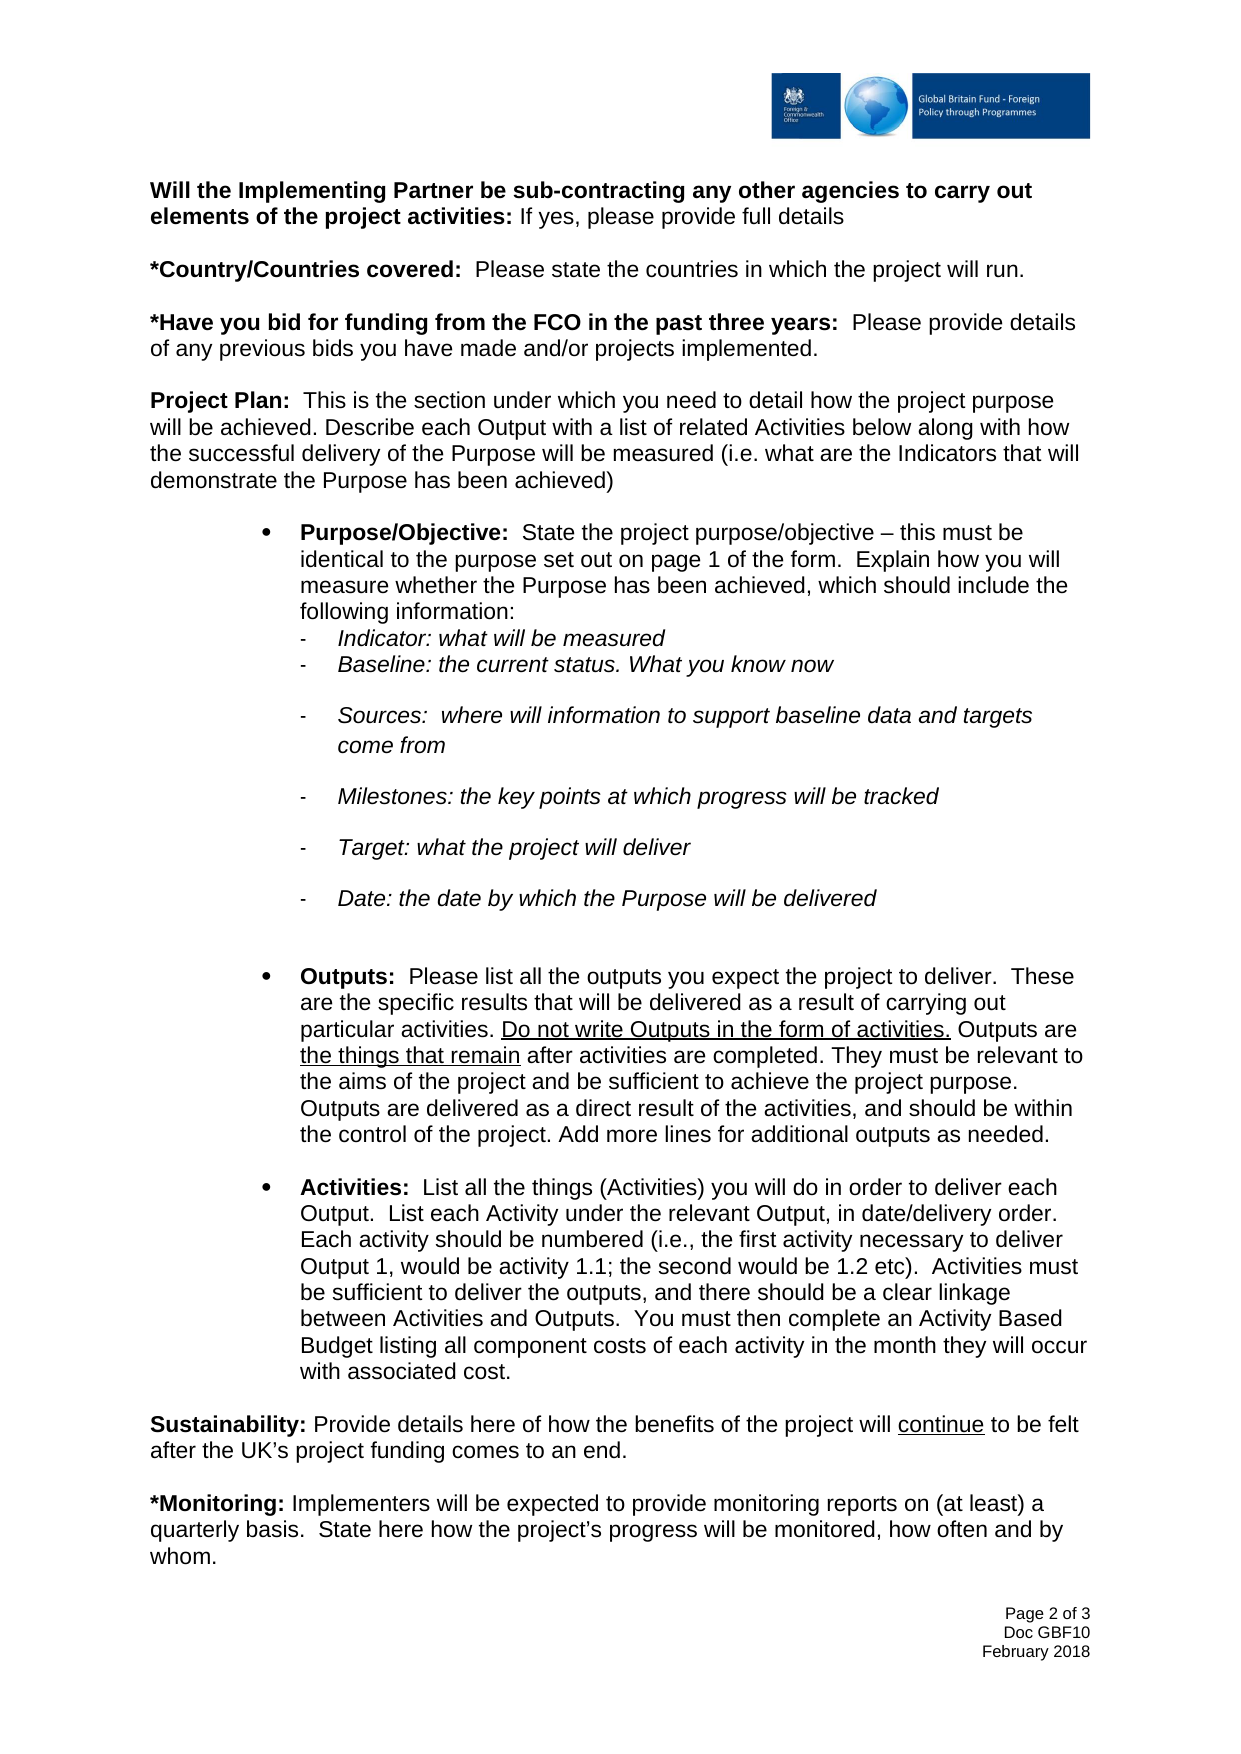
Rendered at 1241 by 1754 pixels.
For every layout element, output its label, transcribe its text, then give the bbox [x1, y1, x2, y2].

text Project Plan: This is the section under which you need to detail how the project purpose will be achieved. Describe each Output with a list of related Activities below along with how the successful delivery of the Purpose will be measured (i.e. what are the Indicators that will demonstrate the Purpose has been achieved) [150, 387, 1090, 493]
list Baseline: the current status. What you know now [300, 651, 1090, 677]
list Outputs: Please list all the outputs you expect the project to deliver. These are the specific results that will be delivered as a result of carrying out particular activities. Do not write Outputs in the form of activities. Outputs are the things that remain after activities are completed. They must be relevant to the aims of the project and be sufficient to achieve the project purpose. Outputs are delivered as a direct result of the activities, and should be within the control of the project. Add more lines for additional outputs as needed. [262, 963, 1090, 1147]
list Purpose/Objective: State the project purpose/objective – this must be identical to the purpose set out on page 1 of the form. Explain how you will measure whether the Purpose has been achieved, which should include the following information: [262, 519, 1090, 625]
text *Monitoring: Implementers will be expected to provide monitoring reports on (at least) a quarterly basis. State here how the project’s progress will be monitored, how often and by whom. [150, 1490, 1090, 1569]
list Activities: List all the things (Activities) you will do in order to deliver each Output. List each Activity under the relevant Output, in date/delivery order. Each activity should be numbered (i.e., the first activity necessary to deliver Output 1, would be activity 1.1; the second would be 1.2 etc). Activities must be sufficient to deliver the outputs, and there should be a clear linkage between Activities and Outputs. You must then complete an Activity Based Budget listing all component costs of each activity in the month they will occur with associated cost. [262, 1174, 1090, 1384]
list Milestones: the key points at which progress will be tracked [300, 783, 1090, 810]
list Indicator: what will be measured [300, 625, 1090, 651]
text Will the Implementing Partner be sub-contracting any other agencies to carry out elements of the project activities: If yes, please provide full details [150, 177, 1090, 229]
text *Have you bid for funding from the FCO in the past three years: Please provide details of any previous bids you have made and/or projects implemented. [150, 308, 1090, 361]
text Sustainability: Provide details here of how the benefits of the project will continue to be felt after the UK’s project funding comes to an end. [150, 1411, 1090, 1463]
text *Country/Countries covered: Please state the countries in which the project will run. [150, 256, 1090, 282]
list Target: what the project will deliver [300, 834, 1090, 861]
list Sources: where will information to support baseline data and targets come from [300, 702, 1090, 759]
list Date: the date by which the Purpose will be delivered [300, 885, 1090, 912]
